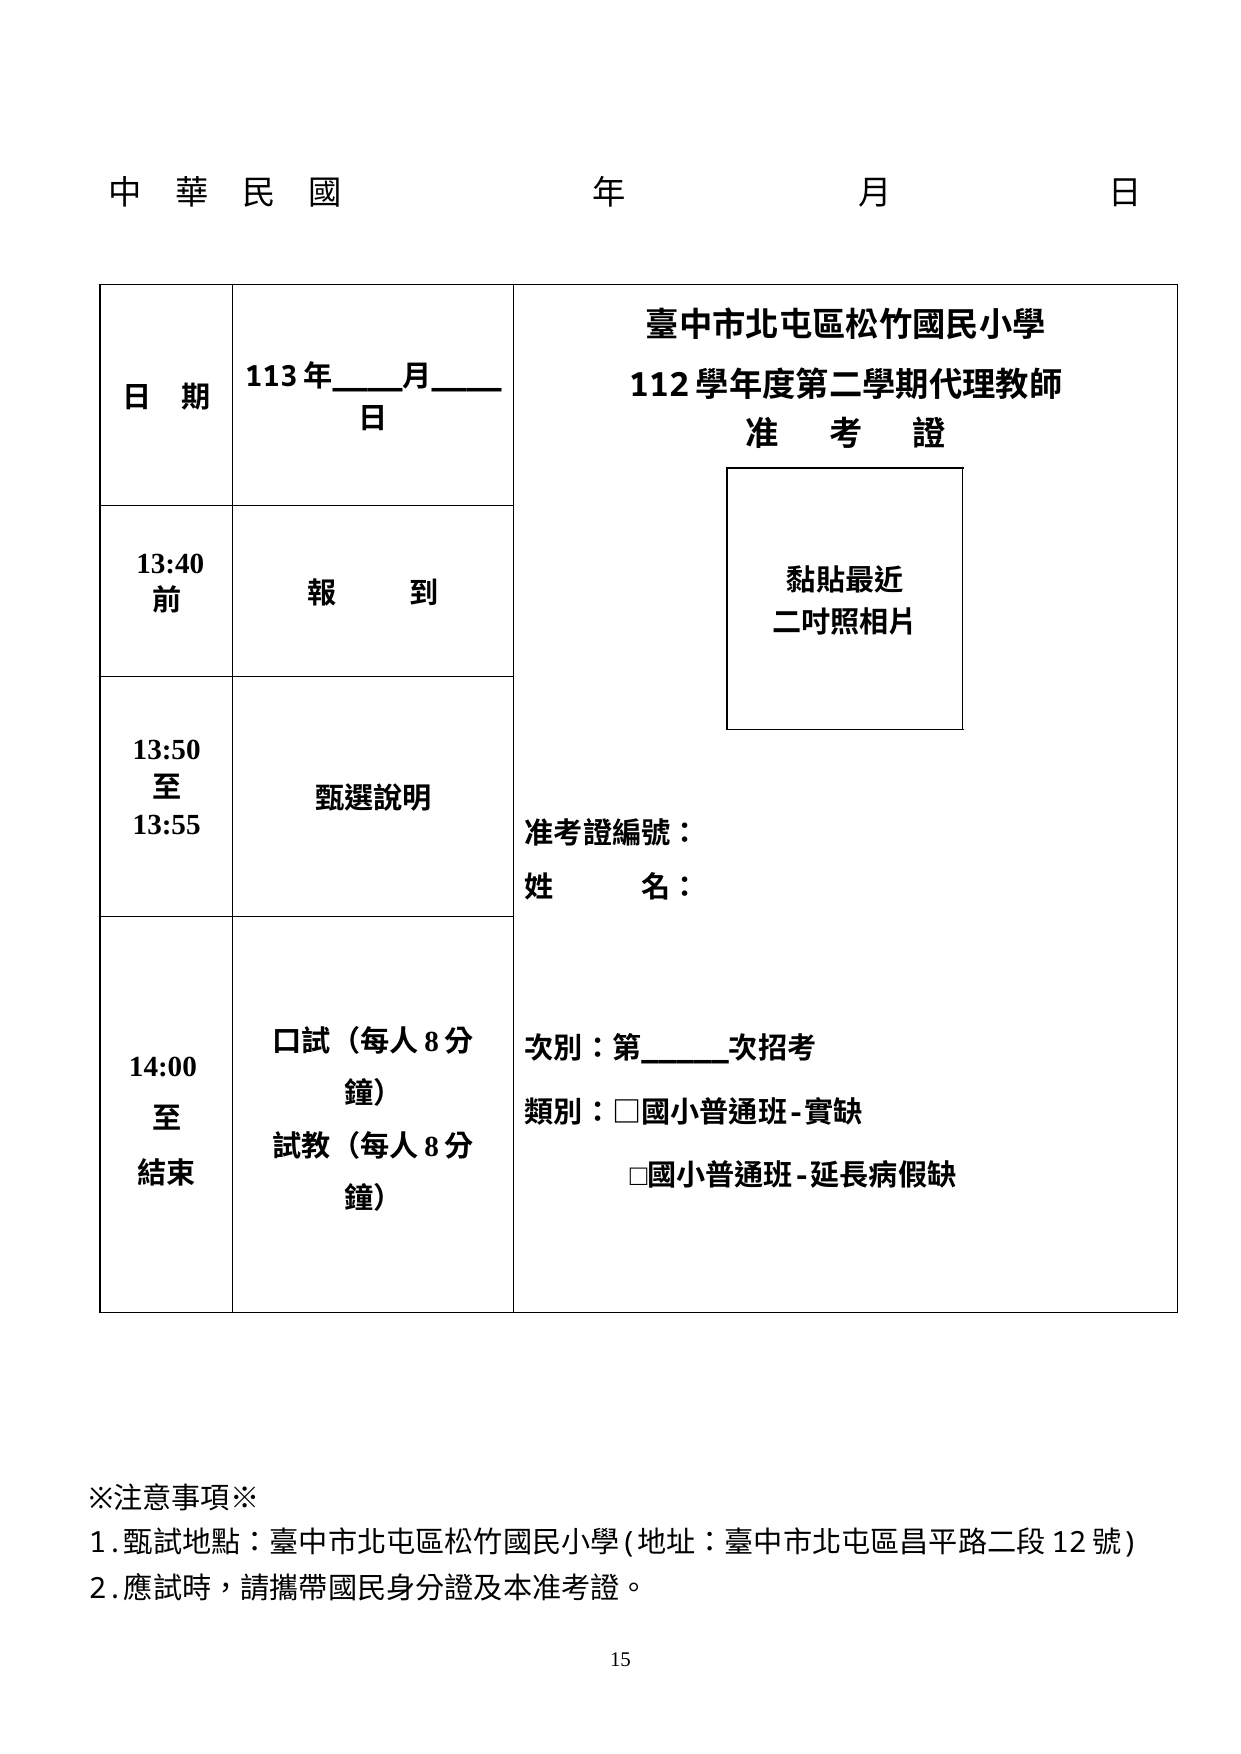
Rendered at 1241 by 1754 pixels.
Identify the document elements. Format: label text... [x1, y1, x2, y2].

table_cell 13:40 前 [101, 506, 232, 676]
text 中 華 民 國 年 月 日 [89, 166, 1152, 214]
text ※注意事項※ [89, 1482, 1152, 1516]
table_cell 13:50 至 13:55 [101, 677, 232, 916]
table_cell 口試（每人8分鐘） 試教（每人8分鐘） [233, 917, 513, 1312]
table_cell 甄選說明 [233, 677, 513, 916]
table_header 日 期 [101, 285, 232, 505]
table_header 113年____月____日 [233, 285, 513, 505]
table_cell 報 到 [233, 506, 513, 676]
text 1.甄試地點：臺中市北屯區松竹國民小學(地址：臺中市北屯區昌平路二段12號) [89, 1516, 1152, 1561]
table_header 臺中市北屯區松竹國民小學 112學年度第二學期代理教師 准 考 證 准考證編號： 姓 名： 次別：第_____次招考 類別：□國小普通班-實缺 □國小普通班-延長病假缺 [514, 285, 1177, 1312]
table_header 黏貼最近 二吋照相片 [728, 469, 962, 729]
text 2.應試時，請攜帶國民身分證及本准考證。 [89, 1561, 1152, 1607]
table_cell 14:00 至 結束 [101, 917, 232, 1312]
